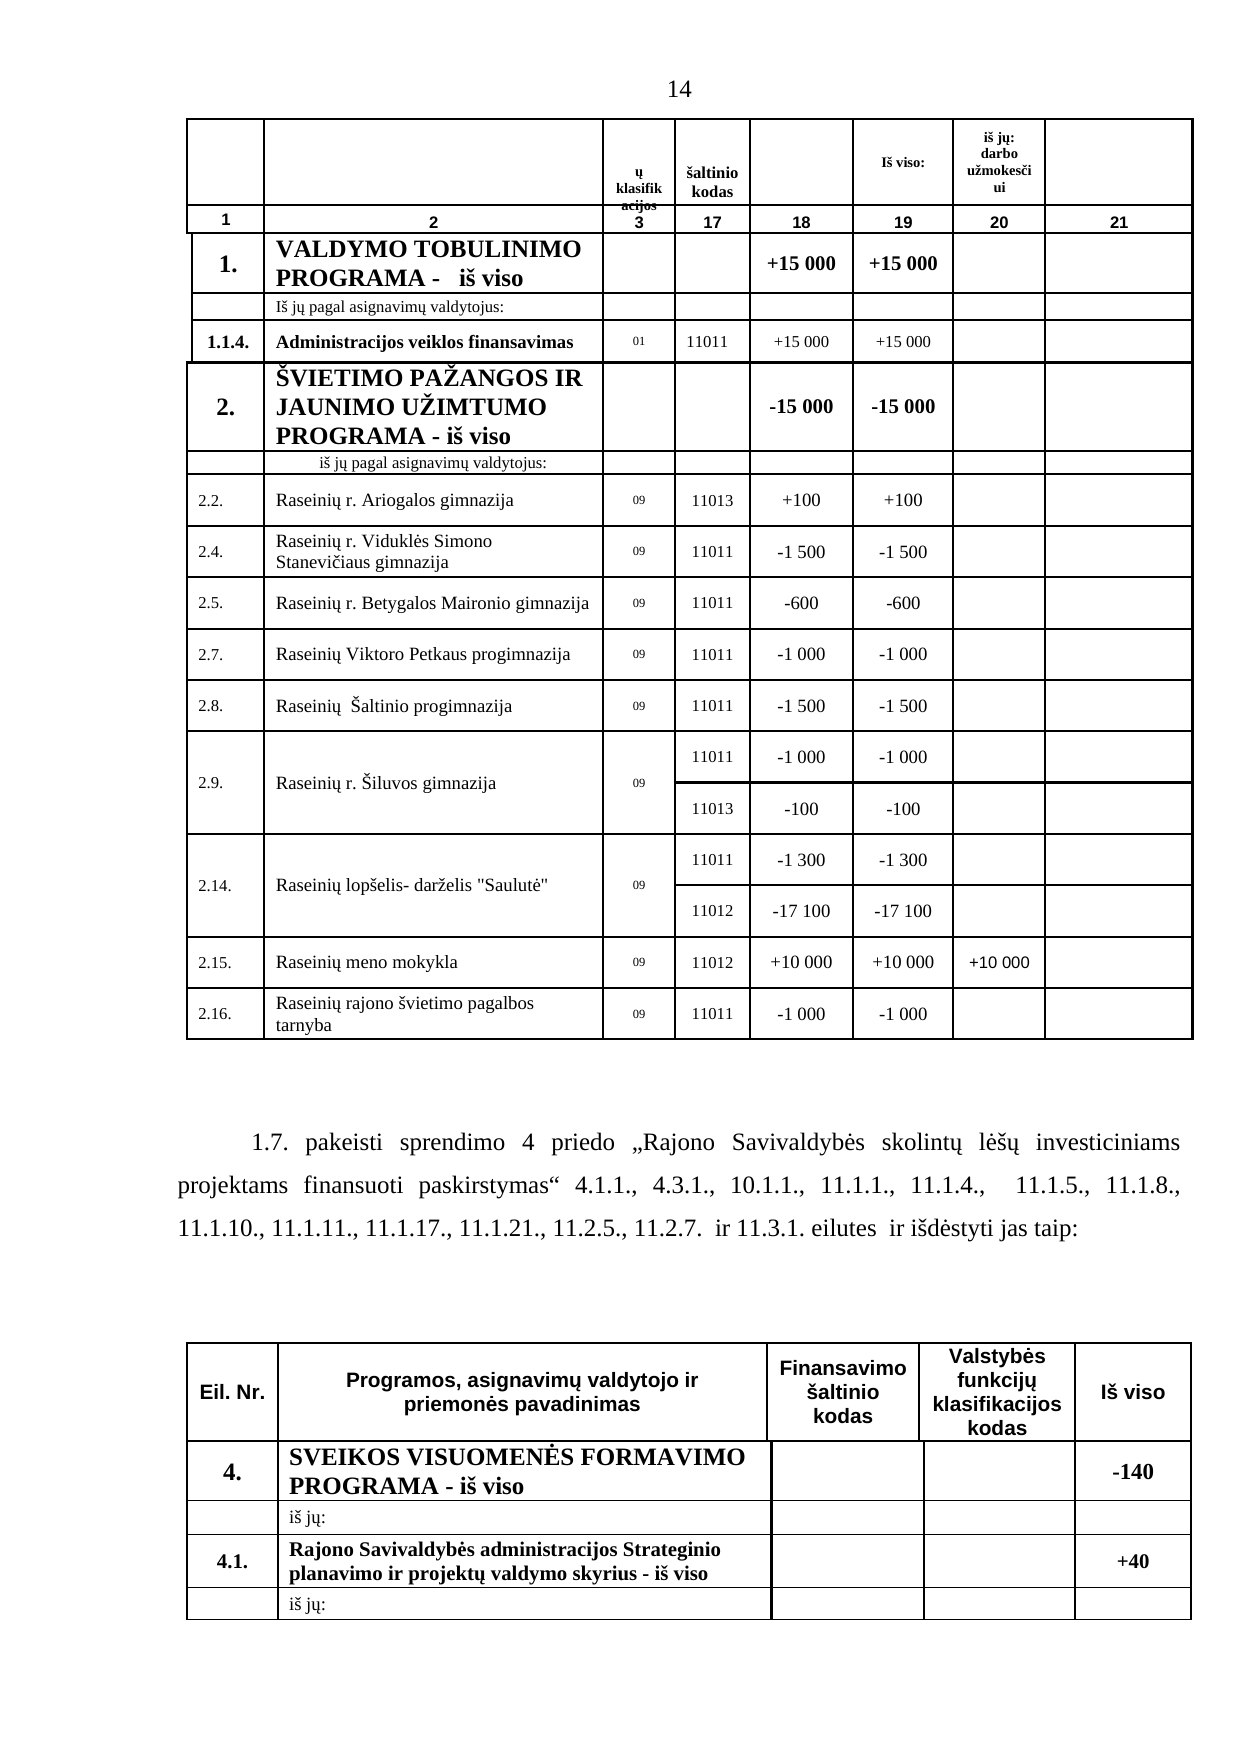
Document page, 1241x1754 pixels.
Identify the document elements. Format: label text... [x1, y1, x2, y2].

table_cell [954, 234, 1044, 292]
table_cell -1 000 [854, 989, 952, 1038]
table_cell [925, 1535, 1074, 1587]
table_cell iš jų: darbo užmokesčiui [954, 120, 1044, 204]
table_cell 11011 [676, 681, 749, 730]
table_cell [1046, 120, 1191, 204]
table_cell [773, 1535, 923, 1587]
table_cell [773, 1501, 923, 1533]
table_cell 2.2. [188, 475, 263, 525]
table_cell 2 [265, 206, 602, 232]
table_header Valstybės funkcijų klasifikacijos kodas [920, 1344, 1074, 1440]
table_cell 1.1.4. [193, 321, 263, 361]
table_cell 11011 [676, 578, 749, 627]
table_cell -100 [854, 784, 952, 833]
table_cell -1 000 [751, 630, 852, 679]
table_cell -1 000 [751, 989, 852, 1038]
table_cell 09 [604, 989, 674, 1038]
table_cell [187, 292, 191, 319]
table_cell [954, 452, 1044, 473]
table_cell 11011 [676, 732, 749, 781]
table_cell -15 000 [751, 364, 852, 450]
table_cell [773, 1442, 923, 1500]
table_cell [676, 364, 749, 450]
table_cell [1046, 234, 1191, 292]
table_cell [773, 1588, 923, 1619]
table_cell Raseinių r. Viduklės Simono Stanevičiaus gimnazija [265, 527, 602, 576]
table_cell Raseinių r. Ariogalos gimnazija [265, 475, 602, 525]
table_cell 2.9. [188, 732, 263, 833]
table_cell [193, 294, 263, 319]
table_cell SVEIKOS VISUOMENĖS FORMAVIMO PROGRAMA - iš viso [279, 1442, 770, 1500]
table_cell 09 [604, 835, 674, 936]
table_cell -1 500 [751, 681, 852, 730]
table_cell [751, 294, 852, 319]
table_cell 11011 [676, 835, 749, 884]
table_cell 09 [604, 578, 674, 627]
table_cell -1 500 [854, 681, 952, 730]
table_cell +15 000 [854, 234, 952, 292]
table_cell 09 [604, 938, 674, 987]
table_cell [676, 294, 749, 319]
table_cell [187, 234, 191, 292]
table_cell [954, 784, 1044, 833]
table_cell -1 000 [751, 732, 852, 781]
table_cell 2.16. [188, 989, 263, 1038]
table_cell 11011 [676, 527, 749, 576]
table_cell [1046, 452, 1191, 473]
table_cell [1046, 294, 1191, 319]
table_cell [604, 452, 674, 473]
table_cell [1046, 321, 1191, 361]
table_header Valstybės funkcijų klasifikacijos kodas [604, 120, 674, 204]
table_cell Iš jų pagal asignavimų valdytojus: [265, 294, 602, 319]
table_cell [604, 364, 674, 450]
table_cell iš jų: [279, 1501, 770, 1533]
table_cell Raseinių r. Šiluvos gimnazija [265, 732, 602, 833]
table_cell Raseinių meno mokykla [265, 938, 602, 987]
table_cell [954, 681, 1044, 730]
table_cell [1046, 364, 1191, 450]
table_cell 11011 [676, 989, 749, 1038]
table_cell -600 [854, 578, 952, 627]
table_cell -1 500 [854, 527, 952, 576]
table_cell [188, 452, 263, 473]
table_cell [1046, 784, 1191, 833]
table_cell 4.1. [188, 1535, 277, 1587]
table_cell [1046, 681, 1191, 730]
table_header [265, 120, 602, 204]
table_cell 2.5. [188, 578, 263, 627]
table_cell 19 [854, 206, 952, 232]
table_cell 09 [604, 527, 674, 576]
table_cell 09 [604, 681, 674, 730]
table_cell [188, 1501, 277, 1533]
table_cell 1. [193, 234, 263, 292]
table_cell +100 [854, 475, 952, 525]
table_cell 20 [954, 206, 1044, 232]
table_cell Raseinių r. Betygalos Maironio gimnazija [265, 578, 602, 627]
table_cell [187, 319, 191, 361]
table_header [751, 120, 852, 204]
table_cell 2.4. [188, 527, 263, 576]
table_cell +15 000 [854, 321, 952, 361]
table_cell 21 [1046, 206, 1191, 232]
table_cell 09 [604, 630, 674, 679]
table_cell 09 [604, 475, 674, 525]
table_cell [954, 527, 1044, 576]
table_cell 11011 [676, 630, 749, 679]
table_cell [676, 452, 749, 473]
table_cell [676, 234, 749, 292]
table_cell 11013 [676, 475, 749, 525]
table_cell 18 [751, 206, 852, 232]
table_cell +15 000 [751, 321, 852, 361]
table_cell [1046, 886, 1191, 936]
table_cell ŠVIETIMO PAŽANGOS IR JAUNIMO UŽIMTUMO PROGRAMA - iš viso [265, 364, 602, 450]
table_cell Raseinių lopšelis- darželis "Saulutė" [265, 835, 602, 936]
table_cell Administracijos veiklos finansavimas [265, 321, 602, 361]
table_cell 4. [188, 1442, 277, 1500]
table_cell [1046, 527, 1191, 576]
table_cell -600 [751, 578, 852, 627]
table_header Iš viso [1076, 1344, 1190, 1440]
table_cell -1 000 [854, 630, 952, 679]
text 1.7. pakeisti sprendimo 4 priedo „Rajono Savivaldybės skolintų lėšų investiciniams projektams finansuoti paskirstymas“ 4.1.1., 4.3.1., 10.1.1., 11.1.1., 11.1.4., 11.1.5., 11.1.8., 11.1.10., 11.1.11., 11.1.17., 11.1.21., 11.2.5., 11.2.7. ir 11.3.1. eilutes ir išdėstyti jas taip: [177, 1127, 1181, 1242]
table_cell [1046, 938, 1191, 987]
table_cell [954, 835, 1044, 884]
table_cell [925, 1442, 1074, 1500]
table_cell Raseinių Šaltinio progimnazija [265, 681, 602, 730]
table_cell [954, 886, 1044, 936]
table_cell [925, 1588, 1074, 1619]
table_cell +10 000 [954, 938, 1044, 987]
table_cell +15 000 [751, 234, 852, 292]
table_cell 11012 [676, 938, 749, 987]
table_header [188, 120, 263, 204]
table_cell -15 000 [854, 364, 952, 450]
table_cell [954, 364, 1044, 450]
table_cell [954, 989, 1044, 1038]
table_cell 1 [188, 206, 263, 232]
table_cell -1 300 [854, 835, 952, 884]
table_cell [1046, 475, 1191, 525]
table_cell [1046, 630, 1191, 679]
table_cell [1046, 989, 1191, 1038]
table_cell 11012 [676, 886, 749, 936]
table_cell [854, 294, 952, 319]
table_header Programos, asignavimų valdytojo ir priemonės pavadinimas [279, 1344, 766, 1440]
table_cell [1076, 1588, 1190, 1619]
table_cell [954, 294, 1044, 319]
table_cell +10 000 [751, 938, 852, 987]
table_cell [954, 321, 1044, 361]
table_cell [1046, 835, 1191, 884]
table_cell Raseinių Viktoro Petkaus progimnazija [265, 630, 602, 679]
table_cell Rajono Savivaldybės administracijos Strateginio planavimo ir projektų valdymo skyrius - iš viso [279, 1535, 770, 1587]
table_cell [1046, 732, 1191, 781]
table_cell [854, 452, 952, 473]
table_cell 2.8. [188, 681, 263, 730]
table_cell 01 [604, 321, 674, 361]
table_cell -17 100 [751, 886, 852, 936]
table_cell 11011 [676, 321, 749, 361]
table_header Eil. Nr. [188, 1344, 277, 1440]
table_cell 2.7. [188, 630, 263, 679]
table_cell +10 000 [854, 938, 952, 987]
table_cell [1046, 578, 1191, 627]
table_cell +100 [751, 475, 852, 525]
table_cell +40 [1076, 1535, 1190, 1587]
table_cell Iš viso: [854, 120, 952, 204]
table_cell -100 [751, 784, 852, 833]
table_cell iš jų: [279, 1588, 770, 1619]
table_cell [925, 1501, 1074, 1533]
table_header šaltinio kodas [676, 120, 749, 204]
table_cell VALDYMO TOBULINIMO PROGRAMA - iš viso [265, 234, 602, 292]
table_header Finansavimo šaltinio kodas [768, 1344, 918, 1440]
table_cell iš jų pagal asignavimų valdytojus: [265, 452, 602, 473]
table_cell Raseinių rajono švietimo pagalbos tarnyba [265, 989, 602, 1038]
table_cell [1076, 1501, 1190, 1533]
table_cell [954, 630, 1044, 679]
table_cell [954, 475, 1044, 525]
table_cell 17 [676, 206, 749, 232]
table_cell 2.14. [188, 835, 263, 936]
table_cell [604, 294, 674, 319]
table_cell -1 500 [751, 527, 852, 576]
table_cell 2. [188, 364, 263, 450]
table_cell 09 [604, 732, 674, 833]
table_cell -140 [1076, 1442, 1190, 1500]
table_cell [954, 732, 1044, 781]
table_cell [604, 234, 674, 292]
table_cell [188, 1588, 277, 1619]
table_cell 2.15. [188, 938, 263, 987]
table_cell -1 300 [751, 835, 852, 884]
table_cell [751, 452, 852, 473]
table_cell 11013 [676, 784, 749, 833]
table_cell -17 100 [854, 886, 952, 936]
table_cell -1 000 [854, 732, 952, 781]
table_cell 3 [604, 206, 674, 232]
table_cell [954, 578, 1044, 627]
